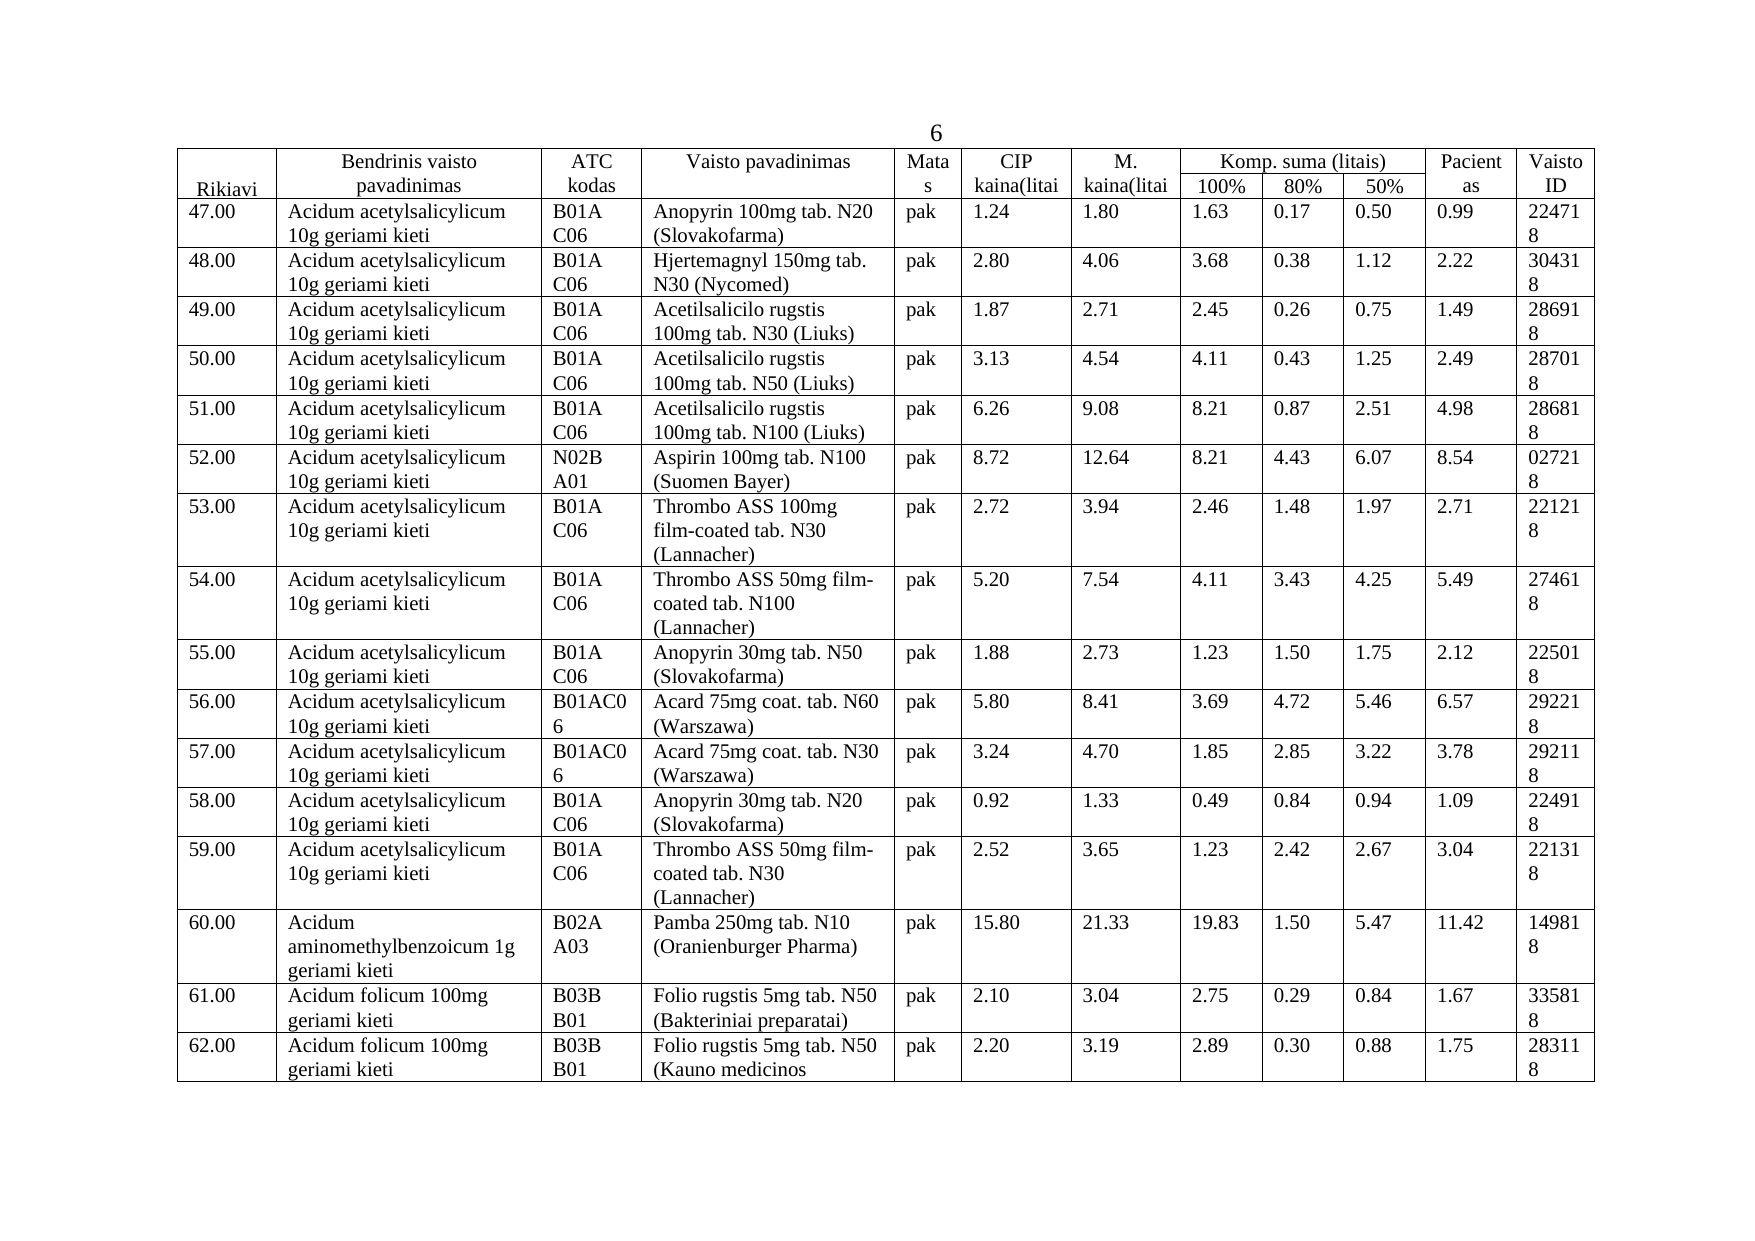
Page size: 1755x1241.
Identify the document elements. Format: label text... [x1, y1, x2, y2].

table_cell 3.19 [1072, 1033, 1180, 1081]
table_cell 1.87 [962, 297, 1071, 345]
table_cell pak [895, 910, 961, 982]
table_cell 3.68 [1181, 248, 1262, 296]
table_cell 0.87 [1263, 396, 1343, 444]
table_cell pak [895, 199, 961, 247]
table_cell 80% [1263, 174, 1343, 198]
table_cell pak [895, 788, 961, 836]
table_cell 2.42 [1263, 837, 1343, 909]
table_cell 0.75 [1344, 297, 1425, 345]
table_cell 51.00 [178, 396, 276, 444]
table_cell 3.78 [1426, 739, 1516, 787]
table_cell 50% [1344, 174, 1425, 198]
table_cell 1.23 [1181, 837, 1262, 909]
table_cell 49.00 [178, 297, 276, 345]
table_cell 3.04 [1426, 837, 1516, 909]
table_cell 19.83 [1181, 910, 1262, 982]
table_cell B01A C06 [542, 297, 641, 345]
table_cell Acidum acetylsalicylicum 10g geriami kieti [277, 199, 541, 247]
table_cell 50.00 [178, 346, 276, 394]
table_cell 6.26 [962, 396, 1071, 444]
table_cell 292218 [1517, 690, 1594, 738]
table_cell 4.72 [1263, 690, 1343, 738]
table_header CIP kaina(litais) [962, 149, 1071, 198]
table_cell 1.25 [1344, 346, 1425, 394]
table_cell 2.20 [962, 1033, 1071, 1081]
table_cell 0.94 [1344, 788, 1425, 836]
table_cell 5.20 [962, 567, 1071, 639]
table_cell Acidum acetylsalicylicum 10g geriami kieti [277, 739, 541, 787]
table_cell 3.13 [962, 346, 1071, 394]
table_cell 0.99 [1426, 199, 1516, 247]
table_cell 2.49 [1426, 346, 1516, 394]
table_cell 47.00 [178, 199, 276, 247]
table_cell 61.00 [178, 984, 276, 1032]
table_cell 1.75 [1426, 1033, 1516, 1081]
table_cell B03B B01 [542, 984, 641, 1032]
table_cell 2.45 [1181, 297, 1262, 345]
table_cell 0.84 [1344, 984, 1425, 1032]
table_cell 1.12 [1344, 248, 1425, 296]
table_cell 4.11 [1181, 346, 1262, 394]
table_cell N02B A01 [542, 445, 641, 493]
table_cell 1.80 [1072, 199, 1180, 247]
table_cell Anopyrin 30mg tab. N50 (Slovakofarma) [642, 640, 894, 688]
table_cell 224718 [1517, 199, 1594, 247]
table_cell 5.49 [1426, 567, 1516, 639]
table_cell 2.80 [962, 248, 1071, 296]
table_cell Acidum folicum 100mg geriami kieti [277, 1033, 541, 1081]
table_cell pak [895, 690, 961, 738]
table_cell B01A C06 [542, 346, 641, 394]
table_cell 274618 [1517, 567, 1594, 639]
table_header Bendrinis vaisto pavadinimas [277, 149, 541, 198]
table_cell pak [895, 567, 961, 639]
table_cell 3.24 [962, 739, 1071, 787]
table_cell pak [895, 346, 961, 394]
table_header Matas [895, 149, 961, 198]
table_cell 1.48 [1263, 494, 1343, 566]
table_cell 2.67 [1344, 837, 1425, 909]
table_cell 52.00 [178, 445, 276, 493]
table_header Pacientas primoka [1426, 149, 1516, 198]
table_cell 1.97 [1344, 494, 1425, 566]
table_cell 48.00 [178, 248, 276, 296]
table_cell pak [895, 984, 961, 1032]
table_cell Acidum acetylsalicylicum 10g geriami kieti [277, 640, 541, 688]
table_cell B03B B01 [542, 1033, 641, 1081]
table_cell B01A C06 [542, 788, 641, 836]
table_cell 2.22 [1426, 248, 1516, 296]
table_cell Thrombo ASS 50mg film-coated tab. N30 (Lannacher) [642, 837, 894, 909]
table_cell 8.41 [1072, 690, 1180, 738]
table_cell 283118 [1517, 1033, 1594, 1081]
table_cell 1.33 [1072, 788, 1180, 836]
table_cell B02A A03 [542, 910, 641, 982]
table_cell 1.23 [1181, 640, 1262, 688]
table_cell Acidum acetylsalicylicum 10g geriami kieti [277, 494, 541, 566]
table_cell 21.33 [1072, 910, 1180, 982]
table_cell 2.71 [1426, 494, 1516, 566]
table_cell B01A C06 [542, 567, 641, 639]
table_cell 3.43 [1263, 567, 1343, 639]
table_cell 0.43 [1263, 346, 1343, 394]
table_cell 2.85 [1263, 739, 1343, 787]
table_cell Acidum aminomethylbenzoicum 1g geriami kieti [277, 910, 541, 982]
table_cell 335818 [1517, 984, 1594, 1032]
table_cell Thrombo ASS 50mg film-coated tab. N100 (Lannacher) [642, 567, 894, 639]
table_cell pak [895, 396, 961, 444]
table_header ATC kodas [542, 149, 641, 198]
table_cell 292118 [1517, 739, 1594, 787]
table_cell 1.24 [962, 199, 1071, 247]
table_cell 8.21 [1181, 396, 1262, 444]
table_cell 0.38 [1263, 248, 1343, 296]
table_cell 2.71 [1072, 297, 1180, 345]
table_cell 57.00 [178, 739, 276, 787]
table_cell 4.25 [1344, 567, 1425, 639]
table_cell Acidum acetylsalicylicum 10g geriami kieti [277, 567, 541, 639]
table_cell Folio rugstis 5mg tab. N50 (Bakteriniai preparatai) [642, 984, 894, 1032]
table_cell 0.30 [1263, 1033, 1343, 1081]
table_header M. kaina(litais) [1072, 149, 1180, 198]
table_cell 1.49 [1426, 297, 1516, 345]
table_cell Hjertemagnyl 150mg tab. N30 (Nycomed) [642, 248, 894, 296]
table_cell Thrombo ASS 100mg film-coated tab. N30 (Lannacher) [642, 494, 894, 566]
table_cell B01A C06 [542, 199, 641, 247]
table_cell Acard 75mg coat. tab. N30 (Warszawa) [642, 739, 894, 787]
table_cell Acidum acetylsalicylicum 10g geriami kieti [277, 346, 541, 394]
table_cell 54.00 [178, 567, 276, 639]
table_cell Pamba 250mg tab. N10 (Oranienburger Pharma) [642, 910, 894, 982]
table_cell 2.52 [962, 837, 1071, 909]
table_cell 287018 [1517, 346, 1594, 394]
table_cell 8.54 [1426, 445, 1516, 493]
table_cell 2.46 [1181, 494, 1262, 566]
table_cell 149818 [1517, 910, 1594, 982]
table_cell Folio rugstis 5mg tab. N50 (Kauno medicinos [642, 1033, 894, 1081]
table_cell 224918 [1517, 788, 1594, 836]
table_cell 0.92 [962, 788, 1071, 836]
table_cell pak [895, 739, 961, 787]
table_cell 286818 [1517, 396, 1594, 444]
table_cell Acidum acetylsalicylicum 10g geriami kieti [277, 297, 541, 345]
table_cell 4.43 [1263, 445, 1343, 493]
table_cell 1.63 [1181, 199, 1262, 247]
table_cell B01AC06 [542, 739, 641, 787]
table_cell 2.89 [1181, 1033, 1262, 1081]
table_cell 7.54 [1072, 567, 1180, 639]
table_cell 2.10 [962, 984, 1071, 1032]
table_cell Acidum acetylsalicylicum 10g geriami kieti [277, 788, 541, 836]
table_cell 1.88 [962, 640, 1071, 688]
table_cell 12.64 [1072, 445, 1180, 493]
table_cell 4.70 [1072, 739, 1180, 787]
table_cell Acetilsalicilo rugstis 100mg tab. N100 (Liuks) [642, 396, 894, 444]
table_cell 0.29 [1263, 984, 1343, 1032]
table_cell Acidum acetylsalicylicum 10g geriami kieti [277, 690, 541, 738]
table_cell 3.04 [1072, 984, 1180, 1032]
table_cell 221218 [1517, 494, 1594, 566]
table_cell 0.26 [1263, 297, 1343, 345]
table_cell 1.67 [1426, 984, 1516, 1032]
table_cell 4.11 [1181, 567, 1262, 639]
table_cell 3.65 [1072, 837, 1180, 909]
table_cell 1.50 [1263, 640, 1343, 688]
table_cell Acetilsalicilo rugstis 100mg tab. N50 (Liuks) [642, 346, 894, 394]
table_header Vaisto pavadinimas [642, 149, 894, 198]
table_cell 1.50 [1263, 910, 1343, 982]
table_cell pak [895, 445, 961, 493]
table_cell 0.88 [1344, 1033, 1425, 1081]
table_cell 0.84 [1263, 788, 1343, 836]
table_cell 100% [1181, 174, 1262, 198]
table_cell 6.57 [1426, 690, 1516, 738]
table_cell pak [895, 1033, 961, 1081]
table_cell B01A C06 [542, 640, 641, 688]
table_cell 60.00 [178, 910, 276, 982]
table_cell pak [895, 494, 961, 566]
table_cell 3.69 [1181, 690, 1262, 738]
table_cell Acidum acetylsalicylicum 10g geriami kieti [277, 837, 541, 909]
table_cell 221318 [1517, 837, 1594, 909]
table_cell 5.47 [1344, 910, 1425, 982]
table_cell Anopyrin 100mg tab. N20 (Slovakofarma) [642, 199, 894, 247]
table_cell B01A C06 [542, 837, 641, 909]
table_cell 1.75 [1344, 640, 1425, 688]
table_cell 3.22 [1344, 739, 1425, 787]
table_cell 58.00 [178, 788, 276, 836]
table_cell 304318 [1517, 248, 1594, 296]
table_cell 225018 [1517, 640, 1594, 688]
table_cell 2.51 [1344, 396, 1425, 444]
table_cell 56.00 [178, 690, 276, 738]
table_cell 8.21 [1181, 445, 1262, 493]
table_cell 62.00 [178, 1033, 276, 1081]
table_cell 9.08 [1072, 396, 1180, 444]
table_cell B01A C06 [542, 396, 641, 444]
table_cell 59.00 [178, 837, 276, 909]
table_cell 0.17 [1263, 199, 1343, 247]
table_cell 4.98 [1426, 396, 1516, 444]
table_cell pak [895, 640, 961, 688]
table_cell 5.80 [962, 690, 1071, 738]
table_cell pak [895, 837, 961, 909]
table_cell Anopyrin 30mg tab. N20 (Slovakofarma) [642, 788, 894, 836]
table_cell 0.50 [1344, 199, 1425, 247]
table_cell 286918 [1517, 297, 1594, 345]
table_cell 55.00 [178, 640, 276, 688]
table_cell Acidum acetylsalicylicum 10g geriami kieti [277, 248, 541, 296]
table_cell 4.06 [1072, 248, 1180, 296]
table_cell 027218 [1517, 445, 1594, 493]
table_header Rikiavimo tvarka [178, 149, 276, 198]
table_cell 1.85 [1181, 739, 1262, 787]
table_cell Acidum acetylsalicylicum 10g geriami kieti [277, 445, 541, 493]
table_cell B01A C06 [542, 494, 641, 566]
table_cell 2.12 [1426, 640, 1516, 688]
table_cell B01A C06 [542, 248, 641, 296]
table_header Komp. suma (litais) [1181, 149, 1425, 173]
table_cell 2.73 [1072, 640, 1180, 688]
table_cell B01AC06 [542, 690, 641, 738]
table_cell 6.07 [1344, 445, 1425, 493]
table_cell pak [895, 297, 961, 345]
table_cell 53.00 [178, 494, 276, 566]
table_cell 15.80 [962, 910, 1071, 982]
table_cell 2.75 [1181, 984, 1262, 1032]
table_cell Acetilsalicilo rugstis 100mg tab. N30 (Liuks) [642, 297, 894, 345]
table_cell Aspirin 100mg tab. N100 (Suomen Bayer) [642, 445, 894, 493]
table_cell 1.09 [1426, 788, 1516, 836]
table_cell 8.72 [962, 445, 1071, 493]
table_cell 5.46 [1344, 690, 1425, 738]
table_header Vaisto ID kodas [1517, 149, 1594, 198]
table_cell Acidum acetylsalicylicum 10g geriami kieti [277, 396, 541, 444]
table_cell 4.54 [1072, 346, 1180, 394]
table_cell 11.42 [1426, 910, 1516, 982]
table_cell Acidum folicum 100mg geriami kieti [277, 984, 541, 1032]
table_cell 2.72 [962, 494, 1071, 566]
table_cell Acard 75mg coat. tab. N60 (Warszawa) [642, 690, 894, 738]
table_cell 0.49 [1181, 788, 1262, 836]
table_cell pak [895, 248, 961, 296]
table_cell 3.94 [1072, 494, 1180, 566]
